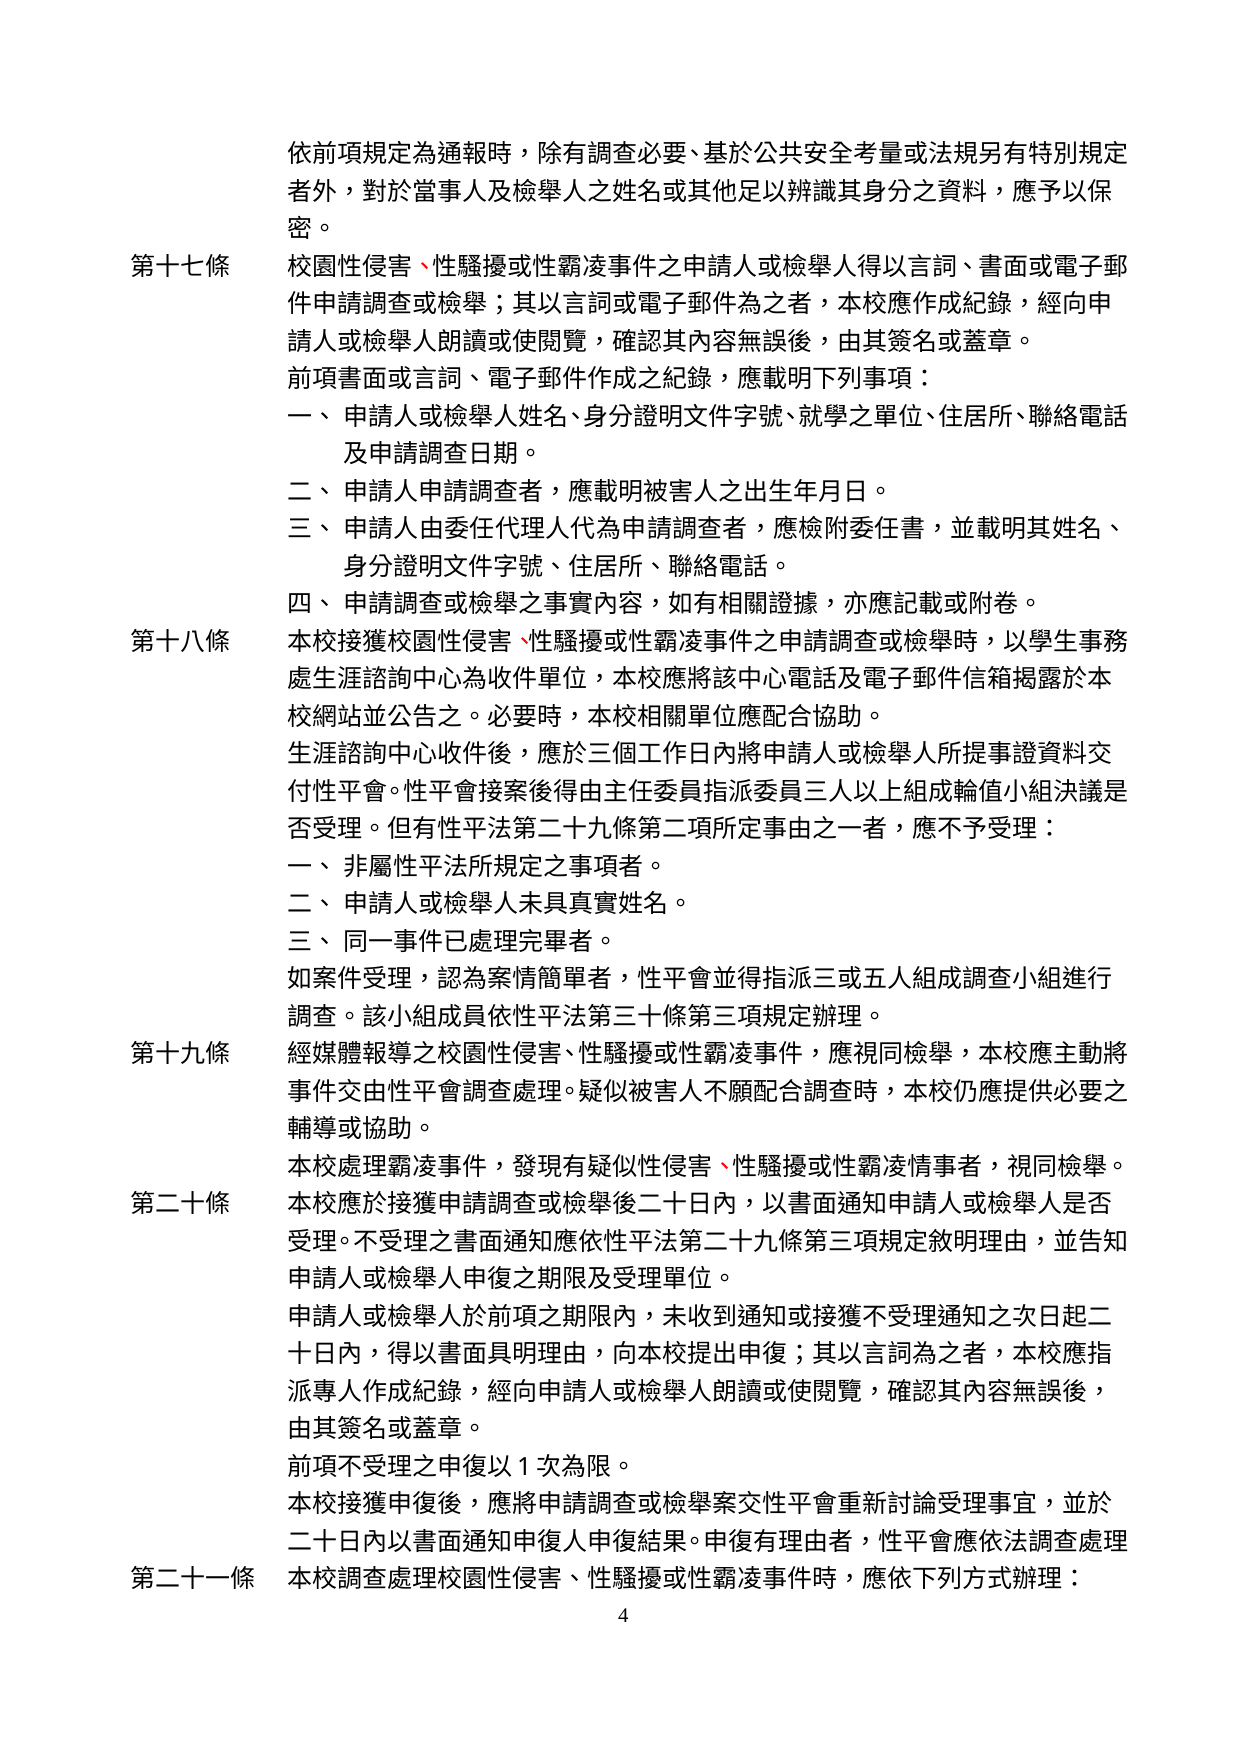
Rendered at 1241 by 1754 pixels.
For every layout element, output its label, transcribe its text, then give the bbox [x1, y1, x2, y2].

text 前項書面或言詞、電子郵件作成之紀錄，應載明下列事項： [143, 358, 1128, 395]
list 申請人申請調查者，應載明被害人之出生年月日。 [287, 470, 1128, 508]
list 本校應於接獲申請調查或檢舉後二十日內，以書面通知申請人或檢舉人是否受理。不受理之書面通知應依性平法第二十九條第三項規定敘明理由，並告知申請人或檢舉人申復之期限及受理單位。 [131, 1183, 1128, 1295]
list 本校調查處理校園性侵害、性騷擾或性霸凌事件時，應依下列方式辦理： [131, 1558, 1128, 1595]
list 經媒體報導之校園性侵害、性騷擾或性霸凌事件，應視同檢舉，本校應主動將事件交由性平會調查處理。疑似被害人不願配合調查時，本校仍應提供必要之輔導或協助。 [131, 1033, 1128, 1145]
list 本校接獲校園性侵害、性騷擾或性霸凌事件之申請調查或檢舉時，以學生事務處生涯諮詢中心為收件單位，本校應將該中心電話及電子郵件信箱揭露於本校網站並公告之。必要時，本校相關單位應配合協助。 [131, 620, 1128, 733]
list 申請人或檢舉人未具真實姓名。 [287, 883, 1128, 920]
text 申請人或檢舉人於前項之期限內，未收到通知或接獲不受理通知之次日起二十日內，得以書面具明理由，向本校提出申復；其以言詞為之者，本校應指派專人作成紀錄，經向申請人或檢舉人朗讀或使閱覽，確認其內容無誤後，由其簽名或蓋章。 [287, 1295, 1128, 1445]
text 前項不受理之申復以1次為限。 [287, 1445, 1128, 1483]
list 非屬性平法所規定之事項者。 [287, 845, 1128, 883]
list 申請人由委任代理人代為申請調查者，應檢附委任書，並載明其姓名、身分證明文件字號、住居所、聯絡電話。 [287, 508, 1128, 583]
list 同一事件已處理完畢者。 [287, 920, 1128, 958]
text 本校接獲申復後，應將申請調查或檢舉案交性平會重新討論受理事宜，並於二十日內以書面通知申復人申復結果。申復有理由者，性平會應依法調查處理。 [287, 1483, 1128, 1558]
text 生涯諮詢中心收件後，應於三個工作日內將申請人或檢舉人所提事證資料交付性平會。性平會接案後得由主任委員指派委員三人以上組成輪值小組決議是否受理。但有性平法第二十九條第二項所定事由之一者，應不予受理： [287, 733, 1128, 845]
list 申請調查或檢舉之事實內容，如有相關證據，亦應記載或附卷。 [287, 583, 1128, 620]
text 本校處理霸凌事件，發現有疑似性侵害、性騷擾或性霸凌情事者，視同檢舉。 [287, 1145, 1128, 1183]
list 申請人或檢舉人姓名、身分證明文件字號、就學之單位、住居所、聯絡電話及申請調查日期。 [287, 395, 1128, 470]
text 如案件受理，認為案情簡單者，性平會並得指派三或五人組成調查小組進行調查。該小組成員依性平法第三十條第三項規定辦理。 [287, 958, 1128, 1033]
list 校園性侵害、性騷擾或性霸凌事件之申請人或檢舉人得以言詞、書面或電子郵件申請調查或檢舉；其以言詞或電子郵件為之者，本校應作成紀錄，經向申請人或檢舉人朗讀或使閱覽，確認其內容無誤後，由其簽名或蓋章。 [131, 245, 1128, 358]
text 依前項規定為通報時，除有調查必要、基於公共安全考量或法規另有特別規定者外，對於當事人及檢舉人之姓名或其他足以辨識其身分之資料，應予以保密。 [287, 133, 1128, 245]
